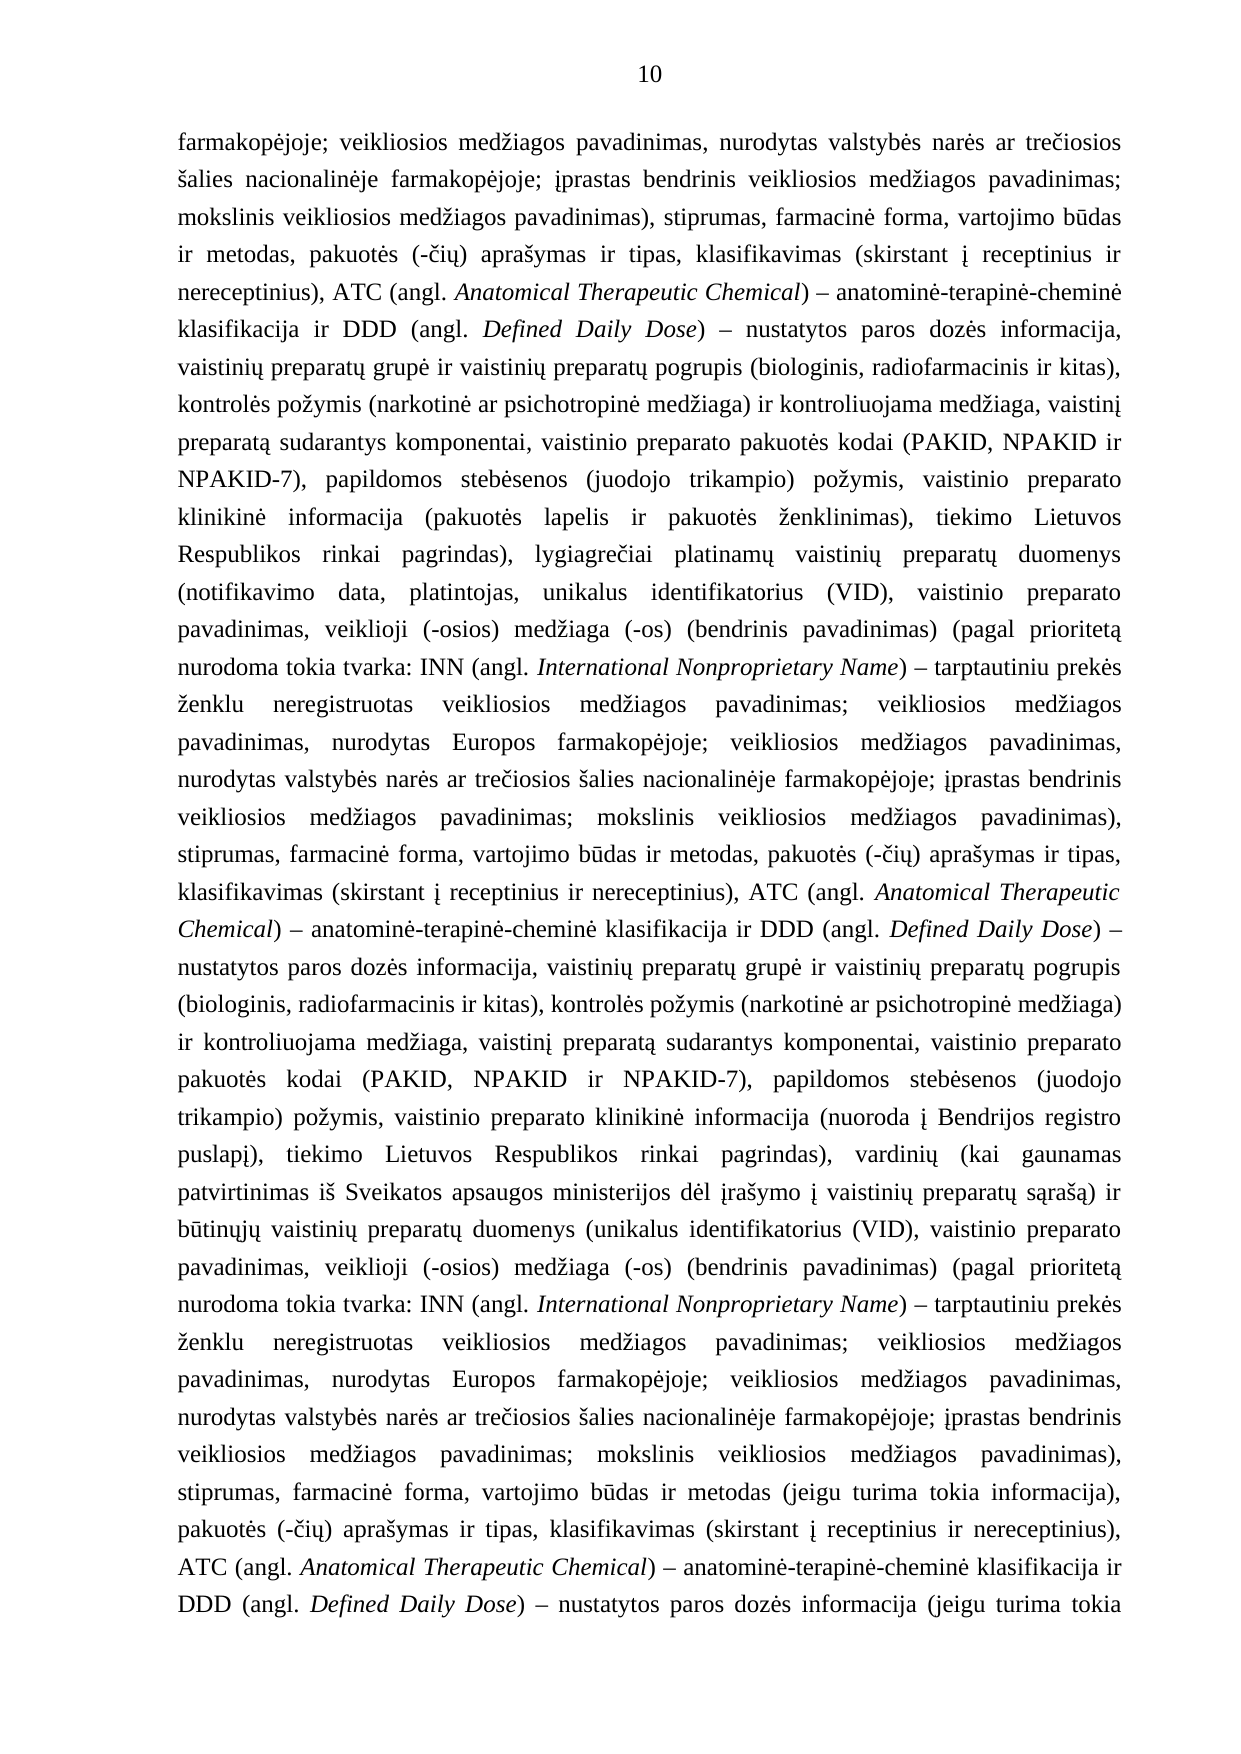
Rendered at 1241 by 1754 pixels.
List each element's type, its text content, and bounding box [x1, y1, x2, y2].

text farmakopėjoje; veikliosios medžiagos pavadinimas, nurodytas valstybės narės ar trečiosios šalies nacionalinėje farmakopėjoje; įprastas bendrinis veikliosios medžiagos pavadinimas; mokslinis veikliosios medžiagos pavadinimas), stiprumas, farmacinė forma, vartojimo būdas ir metodas, pakuotės (-čių) aprašymas ir tipas, klasifikavimas (skirstant į receptinius ir nereceptinius), ATC (angl. Anatomical Therapeutic Chemical) – anatominė-terapinė-cheminė klasifikacija ir DDD (angl. Defined Daily Dose) – nustatytos paros dozės informacija, vaistinių preparatų grupė ir vaistinių preparatų pogrupis (biologinis, radiofarmacinis ir kitas), kontrolės požymis (narkotinė ar psichotropinė medžiaga) ir kontroliuojama medžiaga, vaistinį preparatą sudarantys komponentai, vaistinio preparato pakuotės kodai (PAKID, NPAKID ir NPAKID-7), papildomos stebėsenos (juodojo trikampio) požymis, vaistinio preparato klinikinė informacija (pakuotės lapelis ir pakuotės ženklinimas), tiekimo Lietuvos Respublikos rinkai pagrindas), lygiagrečiai platinamų vaistinių preparatų duomenys (notifikavimo data, platintojas, unikalus identifikatorius (VID), vaistinio preparato pavadinimas, veiklioji (-osios) medžiaga (-os) (bendrinis pavadinimas) (pagal prioritetą nurodoma tokia tvarka: INN (angl. International Nonproprietary Name) – tarptautiniu prekės ženklu neregistruotas veikliosios medžiagos pavadinimas; veikliosios medžiagos pavadinimas, nurodytas Europos farmakopėjoje; veikliosios medžiagos pavadinimas, nurodytas valstybės narės ar trečiosios šalies nacionalinėje farmakopėjoje; įprastas bendrinis veikliosios medžiagos pavadinimas; mokslinis veikliosios medžiagos pavadinimas), stiprumas, farmacinė forma, vartojimo būdas ir metodas, pakuotės (-čių) aprašymas ir tipas, klasifikavimas (skirstant į receptinius ir nereceptinius), ATC (angl. Anatomical Therapeutic Chemical) – anatominė-terapinė-cheminė klasifikacija ir DDD (angl. Defined Daily Dose) – nustatytos paros dozės informacija, vaistinių preparatų grupė ir vaistinių preparatų pogrupis (biologinis, radiofarmacinis ir kitas), kontrolės požymis (narkotinė ar psichotropinė medžiaga) ir kontroliuojama medžiaga, vaistinį preparatą sudarantys komponentai, vaistinio preparato pakuotės kodai (PAKID, NPAKID ir NPAKID-7), papildomos stebėsenos (juodojo trikampio) požymis, vaistinio preparato klinikinė informacija (nuoroda į Bendrijos registro puslapį), tiekimo Lietuvos Respublikos rinkai pagrindas), vardinių (kai gaunamas patvirtinimas iš Sveikatos apsaugos ministerijos dėl įrašymo į vaistinių preparatų sąrašą) ir būtinųjų vaistinių preparatų duomenys (unikalus identifikatorius (VID), vaistinio preparato pavadinimas, veiklioji (-osios) medžiaga (-os) (bendrinis pavadinimas) (pagal prioritetą nurodoma tokia tvarka: INN (angl. International Nonproprietary Name) – tarptautiniu prekės ženklu neregistruotas veikliosios medžiagos pavadinimas; veikliosios medžiagos pavadinimas, nurodytas Europos farmakopėjoje; veikliosios medžiagos pavadinimas, nurodytas valstybės narės ar trečiosios šalies nacionalinėje farmakopėjoje; įprastas bendrinis veikliosios medžiagos pavadinimas; mokslinis veikliosios medžiagos pavadinimas), stiprumas, farmacinė forma, vartojimo būdas ir metodas (jeigu turima tokia informacija), pakuotės (-čių) aprašymas ir tipas, klasifikavimas (skirstant į receptinius ir nereceptinius), ATC (angl. Anatomical Therapeutic Chemical) – anatominė-terapinė-cheminė klasifikacija ir DDD (angl. Defined Daily Dose) – nustatytos paros dozės informacija (jeigu turima tokia [177, 118, 1122, 1618]
